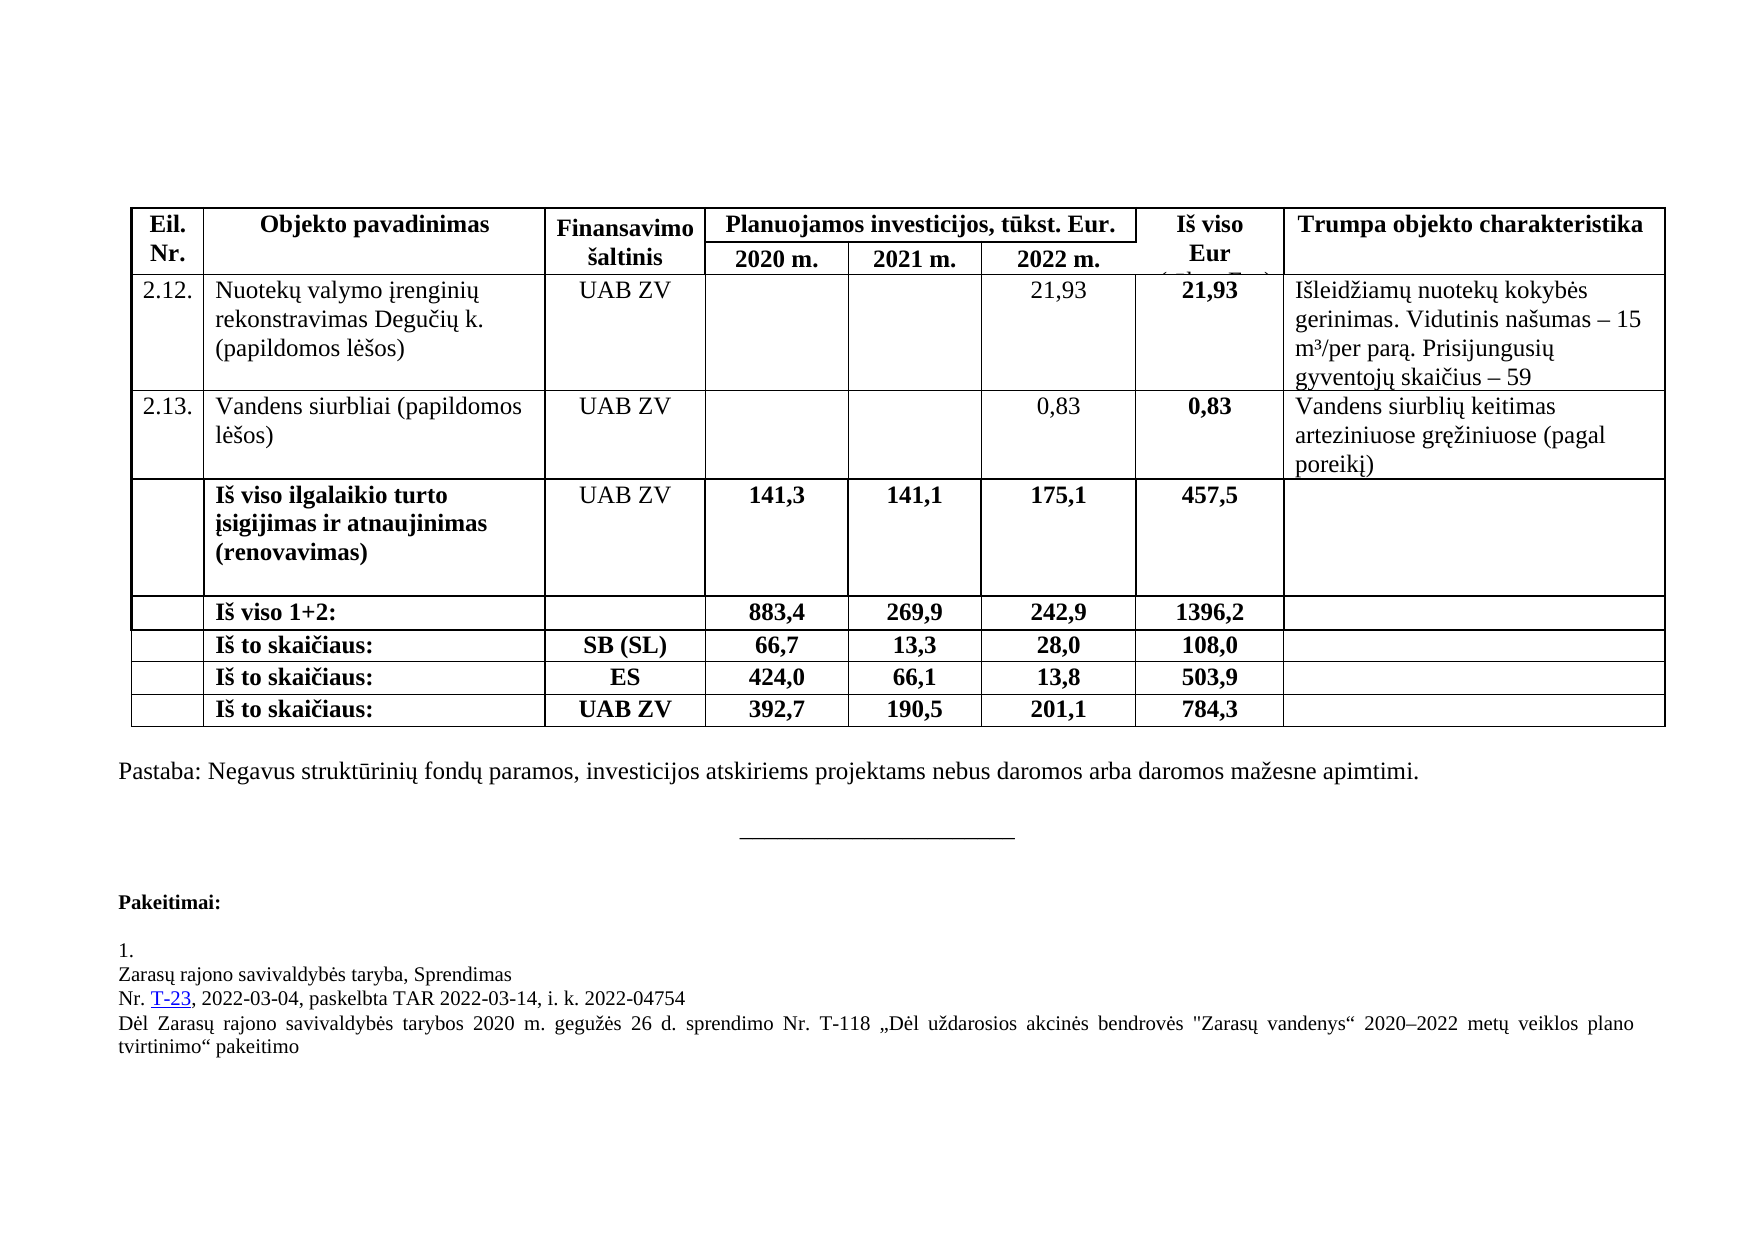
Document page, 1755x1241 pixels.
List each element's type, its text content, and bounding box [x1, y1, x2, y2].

text Pastaba: Negavus struktūrinių fondų paramos, investicijos atskiriems projektams nebus daromos arba daromos mažesne apimtimi. [118, 756, 1636, 784]
table_cell 503,9 [1136, 662, 1283, 693]
table_cell [1285, 597, 1664, 628]
table_header Iš viso Eur (tūkst. Eur) [1136, 209, 1283, 274]
table_cell 28,0 [982, 631, 1135, 661]
table_cell [849, 391, 981, 478]
table_cell Iš viso ilgalaikio turto įsigijimas ir atnaujinimas (renovavimas) [205, 480, 544, 595]
table_cell Iš to skaičiaus: [204, 662, 544, 693]
table_cell 784,3 [1136, 695, 1283, 726]
table_cell [706, 275, 848, 390]
table_cell 21,93 [982, 275, 1135, 390]
table_cell 392,7 [706, 695, 848, 726]
table_cell [132, 662, 203, 693]
table_cell Vandens siurbliai (papildomos lėšos) [204, 391, 544, 478]
table_cell [133, 480, 203, 595]
table_header Eil. Nr. [133, 209, 203, 274]
table_cell 2020 m. [706, 243, 848, 274]
table_cell 66,7 [706, 631, 848, 661]
table_cell [1285, 480, 1664, 595]
table_cell 141,3 [706, 480, 847, 595]
table_cell 0,83 [982, 391, 1135, 478]
table_cell [132, 631, 203, 661]
table_cell 175,1 [982, 480, 1135, 595]
table_cell 108,0 [1136, 631, 1283, 661]
text Pakeitimai: [118, 890, 1636, 914]
table_cell 242,9 [982, 597, 1135, 628]
table_cell 13,8 [982, 662, 1135, 693]
table_cell Išleidžiamų nuotekų kokybės gerinimas. Vidutinis našumas – 15 m³/per parą. Prisijungusių gyventojų skaičius – 59 [1284, 275, 1664, 390]
table_cell [546, 597, 705, 628]
text 1. [118, 938, 1636, 962]
table_cell [1284, 631, 1664, 661]
table_cell 2022 m. [982, 243, 1136, 274]
table_cell UAB ZV [546, 275, 705, 390]
table_cell UAB ZV [546, 695, 705, 726]
table_header Trumpa objekto charakteristika [1285, 209, 1664, 274]
table_cell [706, 391, 848, 478]
table_cell 2021 m. [849, 243, 981, 274]
table_cell 0,83 [1136, 391, 1283, 478]
table_cell [133, 597, 203, 628]
table_cell Iš to skaičiaus: [204, 695, 544, 726]
table_cell SB (SL) [546, 631, 705, 661]
table_cell 457,5 [1137, 480, 1283, 595]
table_cell 269,9 [849, 597, 981, 628]
table_cell 2.12. [133, 275, 203, 390]
table_cell 13,3 [849, 631, 981, 661]
table_cell 21,93 [1136, 275, 1283, 390]
table_cell 2.13. [133, 391, 203, 478]
text Dėl Zarasų rajono savivaldybės tarybos 2020 m. gegužės 26 d. sprendimo Nr. T-118 „Dėl uždarosios akcinės bendrovės "Zarasų vandenys“ 2020–2022 metų veiklos plano tvirtinimo“ pakeitimo [118, 1010, 1636, 1058]
text Nr. T-23, 2022-03-04, paskelbta TAR 2022-03-14, i. k. 2022-04754 [118, 986, 1636, 1010]
table_cell 424,0 [706, 662, 848, 693]
table_cell 190,5 [849, 695, 981, 726]
table_cell UAB ZV [546, 391, 705, 478]
text ______________________ [118, 813, 1636, 842]
table_header Objekto pavadinimas [204, 209, 544, 274]
table_cell 1396,2 [1136, 597, 1283, 628]
table_cell Iš to skaičiaus: [204, 631, 544, 661]
table_cell ES [546, 662, 705, 693]
table_cell Iš viso 1+2: [204, 597, 544, 628]
table_cell [1284, 662, 1664, 693]
table_header Planuojamos investicijos, tūkst. Eur. [706, 209, 1135, 241]
table_cell Nuotekų valymo įrenginių rekonstravimas Degučių k. (papildomos lėšos) [204, 275, 544, 390]
text Zarasų rajono savivaldybės taryba, Sprendimas [118, 962, 1636, 986]
table_cell 66,1 [849, 662, 981, 693]
table_cell [1284, 695, 1664, 726]
table_cell 201,1 [982, 695, 1135, 726]
table_cell [132, 695, 203, 726]
table_cell 883,4 [706, 597, 848, 628]
table_cell 141,1 [849, 480, 980, 595]
table_cell Vandens siurblių keitimas arteziniuose gręžiniuose (pagal poreikį) [1284, 391, 1664, 478]
table_cell [849, 275, 981, 390]
table_cell UAB ZV [546, 480, 704, 595]
table_header Finansavimo šaltinis [546, 209, 704, 274]
